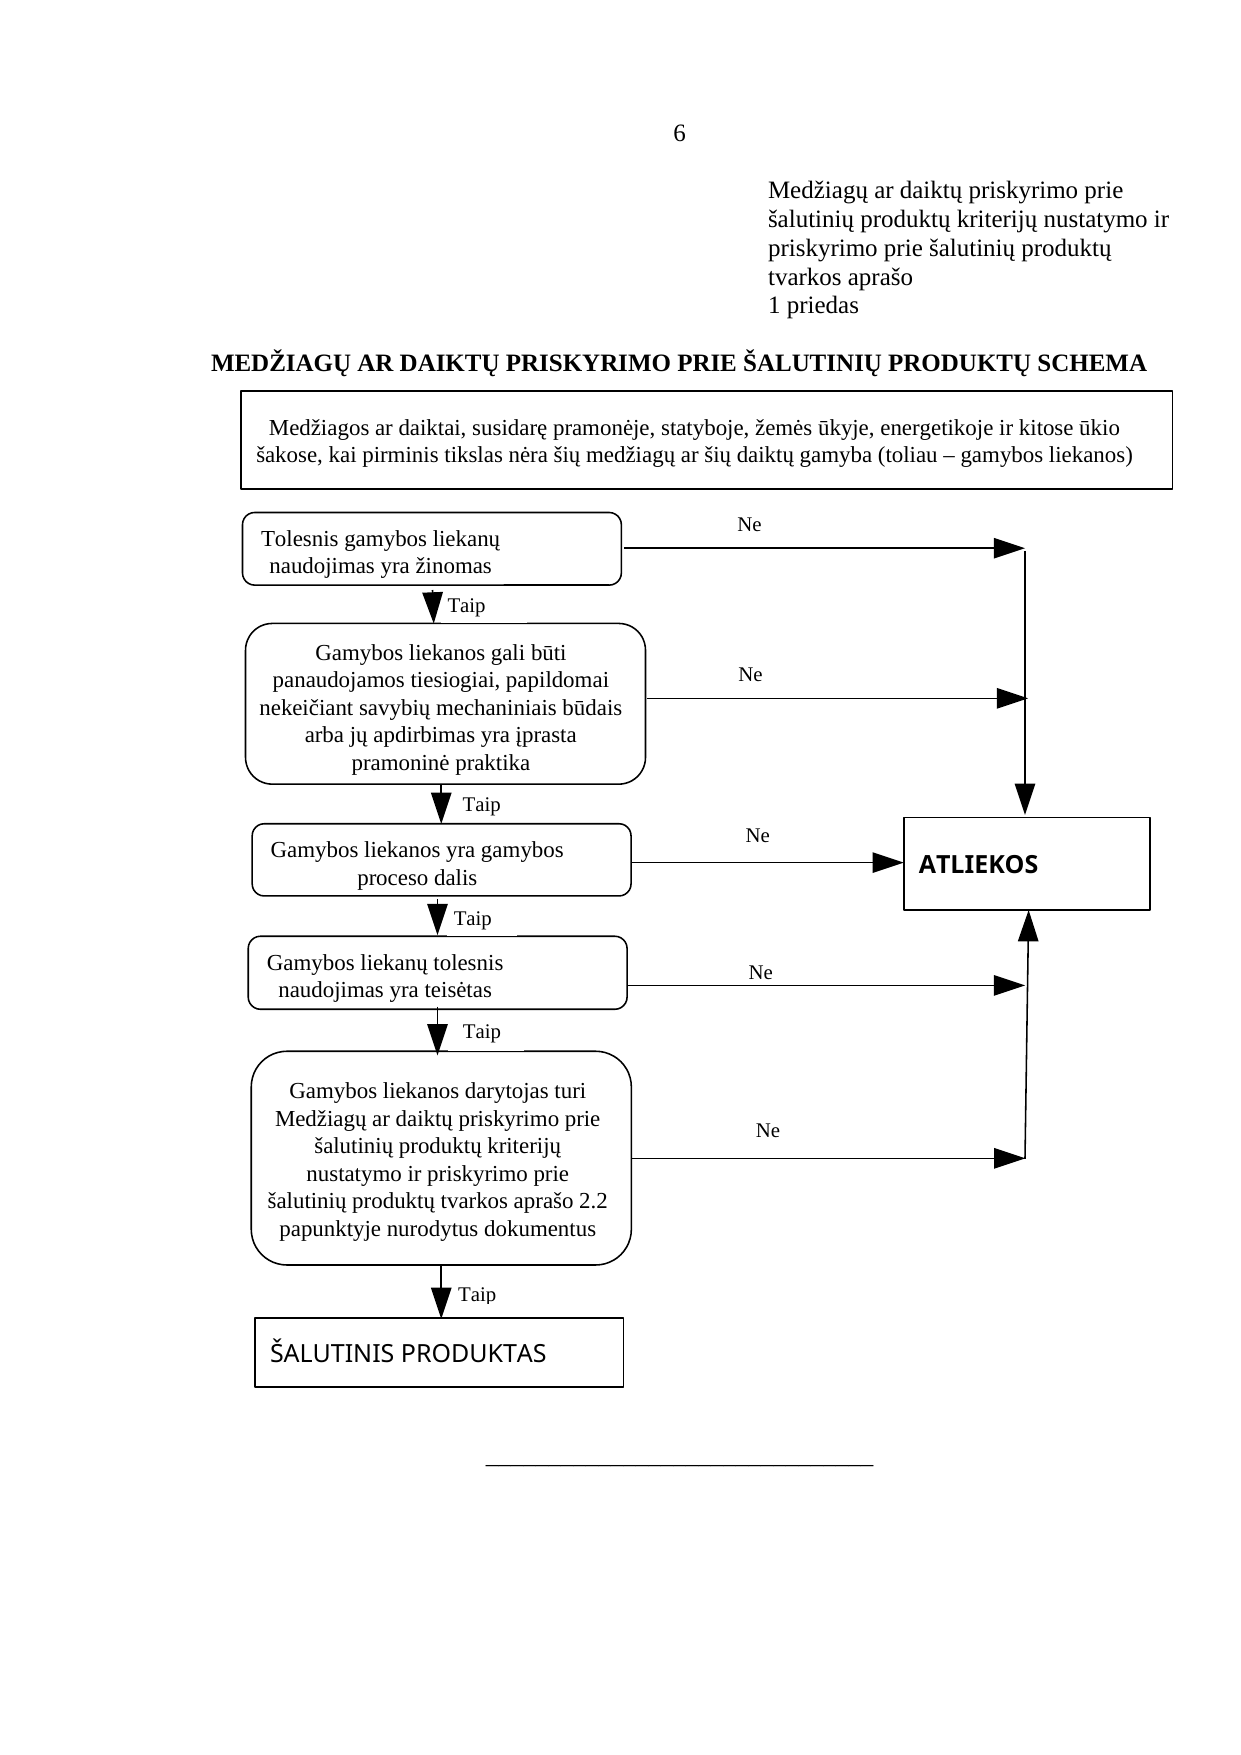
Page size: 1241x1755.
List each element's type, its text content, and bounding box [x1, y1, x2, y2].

text Taip [463, 1019, 509, 1043]
text Medžiagų ar daiktų priskyrimo prie šalutinių produktų kriterijų nustatymo ir priskyrimo prie šalutinių produktų tvarkos aprašo [768, 176, 1181, 291]
text MEDŽIAGŲ AR DAIKTŲ PRISKYRIMO PRIE ŠALUTINIŲ PRODUKTŲ SCHEMA [177, 348, 1181, 377]
text 1 priedas [768, 291, 1181, 319]
text Ne [756, 1118, 795, 1142]
text Ne [745, 823, 785, 847]
text Taip [453, 906, 512, 930]
text Ne [748, 960, 788, 984]
text Taip [462, 792, 518, 816]
text Taip [447, 593, 522, 617]
text Taip [458, 1282, 505, 1303]
text Ne [737, 512, 776, 536]
text Ne [738, 662, 796, 686]
text _______________________________ [177, 1441, 1181, 1469]
